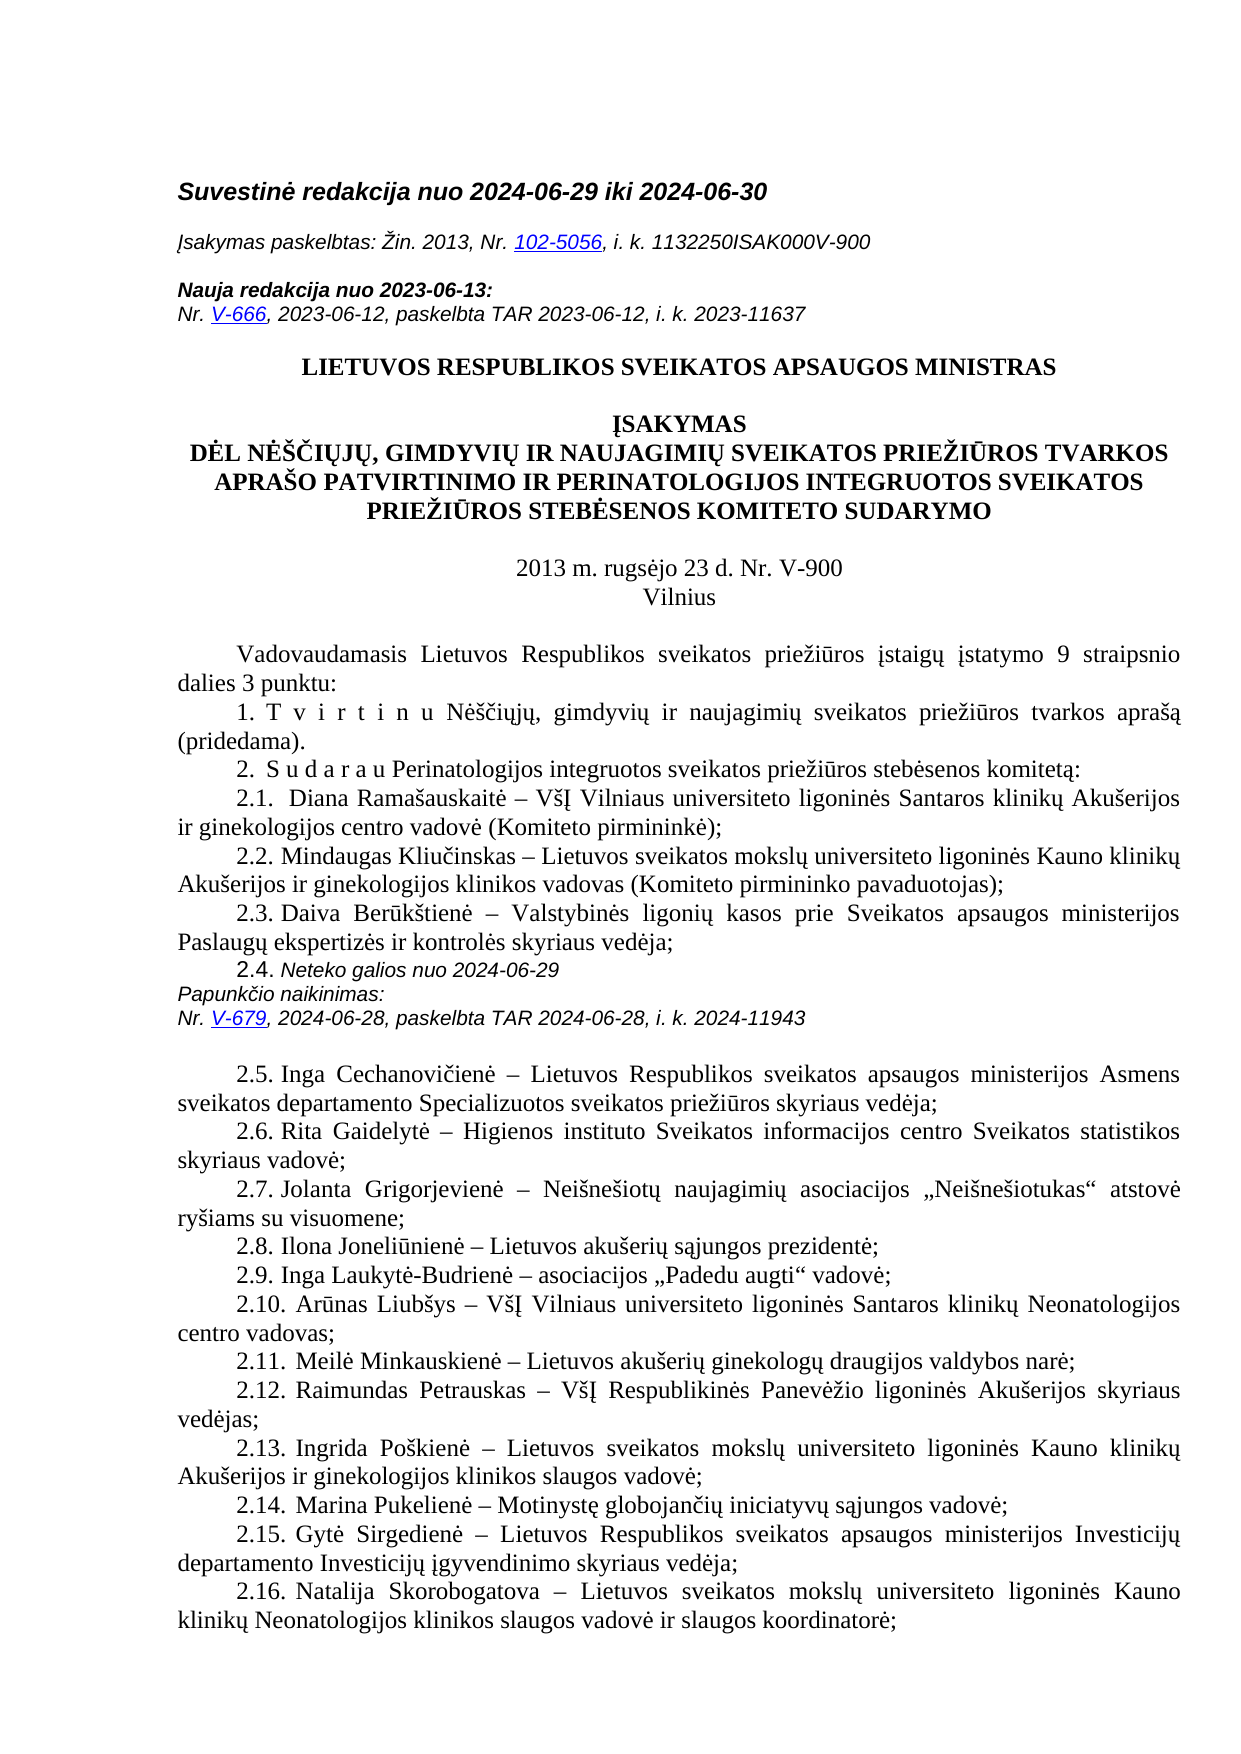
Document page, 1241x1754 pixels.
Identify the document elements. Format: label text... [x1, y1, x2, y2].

text LIETUVOS RESPUBLIKOS SVEIKATOS APSAUGOS MINISTRAS [177, 352, 1181, 381]
text Vadovaudamasis Lietuvos Respublikos sveikatos priežiūros įstaigų įstatymo 9 straipsnio dalies 3 punktu: [177, 639, 1181, 697]
text Suvestinė redakcija nuo 2024-06-29 iki 2024-06-30 [177, 177, 1181, 206]
text 2.13. Ingrida Poškienė – Lietuvos sveikatos mokslų universiteto ligoninės Kauno klinikų Akušerijos ir ginekologijos klinikos slaugos vadovė; [177, 1433, 1181, 1490]
text 2.9. Inga Laukytė-Budrienė – asociacijos „Padedu augti“ vadovė; [177, 1260, 1181, 1289]
text Nr. V-666, 2023-06-12, paskelbta TAR 2023-06-12, i. k. 2023-11637 [177, 302, 1181, 326]
text 2. S u d a r a u Perinatologijos integruotos sveikatos priežiūros stebėsenos komitetą: [177, 754, 1181, 783]
text 2.4. Neteko galios nuo 2024-06-29 [177, 956, 1181, 982]
text 1. T v i r t i n u Nėščiųjų, gimdyvių ir naujagimių sveikatos priežiūros tvarkos aprašą (pridedama). [177, 697, 1181, 754]
text DĖL NĖŠČIŲJŲ, GIMDYVIŲ IR NAUJAGIMIŲ SVEIKATOS PRIEŽIŪROS TVARKOS APRAŠO PATVIRTINIMO ir perinatologijos integruotos sveikatos priežiūros STEBĖSENOS komiteto SUDARYMO [177, 438, 1181, 524]
text Įsakymas paskelbtas: Žin. 2013, Nr. 102-5056, i. k. 1132250ISAK000V-900 [177, 230, 1181, 254]
text 2.2. Mindaugas Kliučinskas – Lietuvos sveikatos mokslų universiteto ligoninės Kauno klinikų Akušerijos ir ginekologijos klinikos vadovas (Komiteto pirmininko pavaduotojas); [177, 841, 1181, 898]
text 2.12. Raimundas Petrauskas – VšĮ Respublikinės Panevėžio ligoninės Akušerijos skyriaus vedėjas; [177, 1375, 1181, 1433]
text 2.6. Rita Gaidelytė – Higienos instituto Sveikatos informacijos centro Sveikatos statistikos skyriaus vadovė; [177, 1116, 1181, 1174]
text 2.10. Arūnas Liubšys – VšĮ Vilniaus universiteto ligoninės Santaros klinikų Neonatologijos centro vadovas; [177, 1289, 1181, 1346]
text 2.5. Inga Cechanovičienė – Lietuvos Respublikos sveikatos apsaugos ministerijos Asmens sveikatos departamento Specializuotos sveikatos priežiūros skyriaus vedėja; [177, 1059, 1181, 1116]
text 2.16. Natalija Skorobogatova – Lietuvos sveikatos mokslų universiteto ligoninės Kauno klinikų Neonatologijos klinikos slaugos vadovė ir slaugos koordinatorė; [177, 1576, 1181, 1634]
text 2.3. Daiva Berūkštienė – Valstybinės ligonių kasos prie Sveikatos apsaugos ministerijos Paslaugų ekspertizės ir kontrolės skyriaus vedėja; [177, 898, 1181, 956]
text 2.8. Ilona Joneliūnienė – Lietuvos akušerių sąjungos prezidentė; [177, 1231, 1181, 1260]
text Vilnius [177, 582, 1181, 611]
text 2.7. Jolanta Grigorjevienė – Neišnešiotų naujagimių asociacijos „Neišnešiotukas“ atstovė ryšiams su visuomene; [177, 1174, 1181, 1231]
text 2.1. Diana Ramašauskaitė – VšĮ Vilniaus universiteto ligoninės Santaros klinikų Akušerijos ir ginekologijos centro vadovė (Komiteto pirmininkė); [177, 783, 1181, 841]
text 2.14. Marina Pukelienė – Motinystę globojančių iniciatyvų sąjungos vadovė; [177, 1490, 1181, 1519]
text Nr. V-679, 2024-06-28, paskelbta TAR 2024-06-28, i. k. 2024-11943 [177, 1006, 1181, 1030]
text 2013 m. rugsėjo 23 d. Nr. V-900 [177, 553, 1181, 582]
text 2.15. Gytė Sirgedienė – Lietuvos Respublikos sveikatos apsaugos ministerijos Investicijų departamento Investicijų įgyvendinimo skyriaus vedėja; [177, 1519, 1181, 1576]
text Papunkčio naikinimas: [177, 982, 1181, 1006]
text 2.11. Meilė Minkauskienė – Lietuvos akušerių ginekologų draugijos valdybos narė; [177, 1346, 1181, 1375]
text Nauja redakcija nuo 2023-06-13: [177, 278, 1181, 302]
text ĮSAKYMAS [177, 409, 1181, 438]
